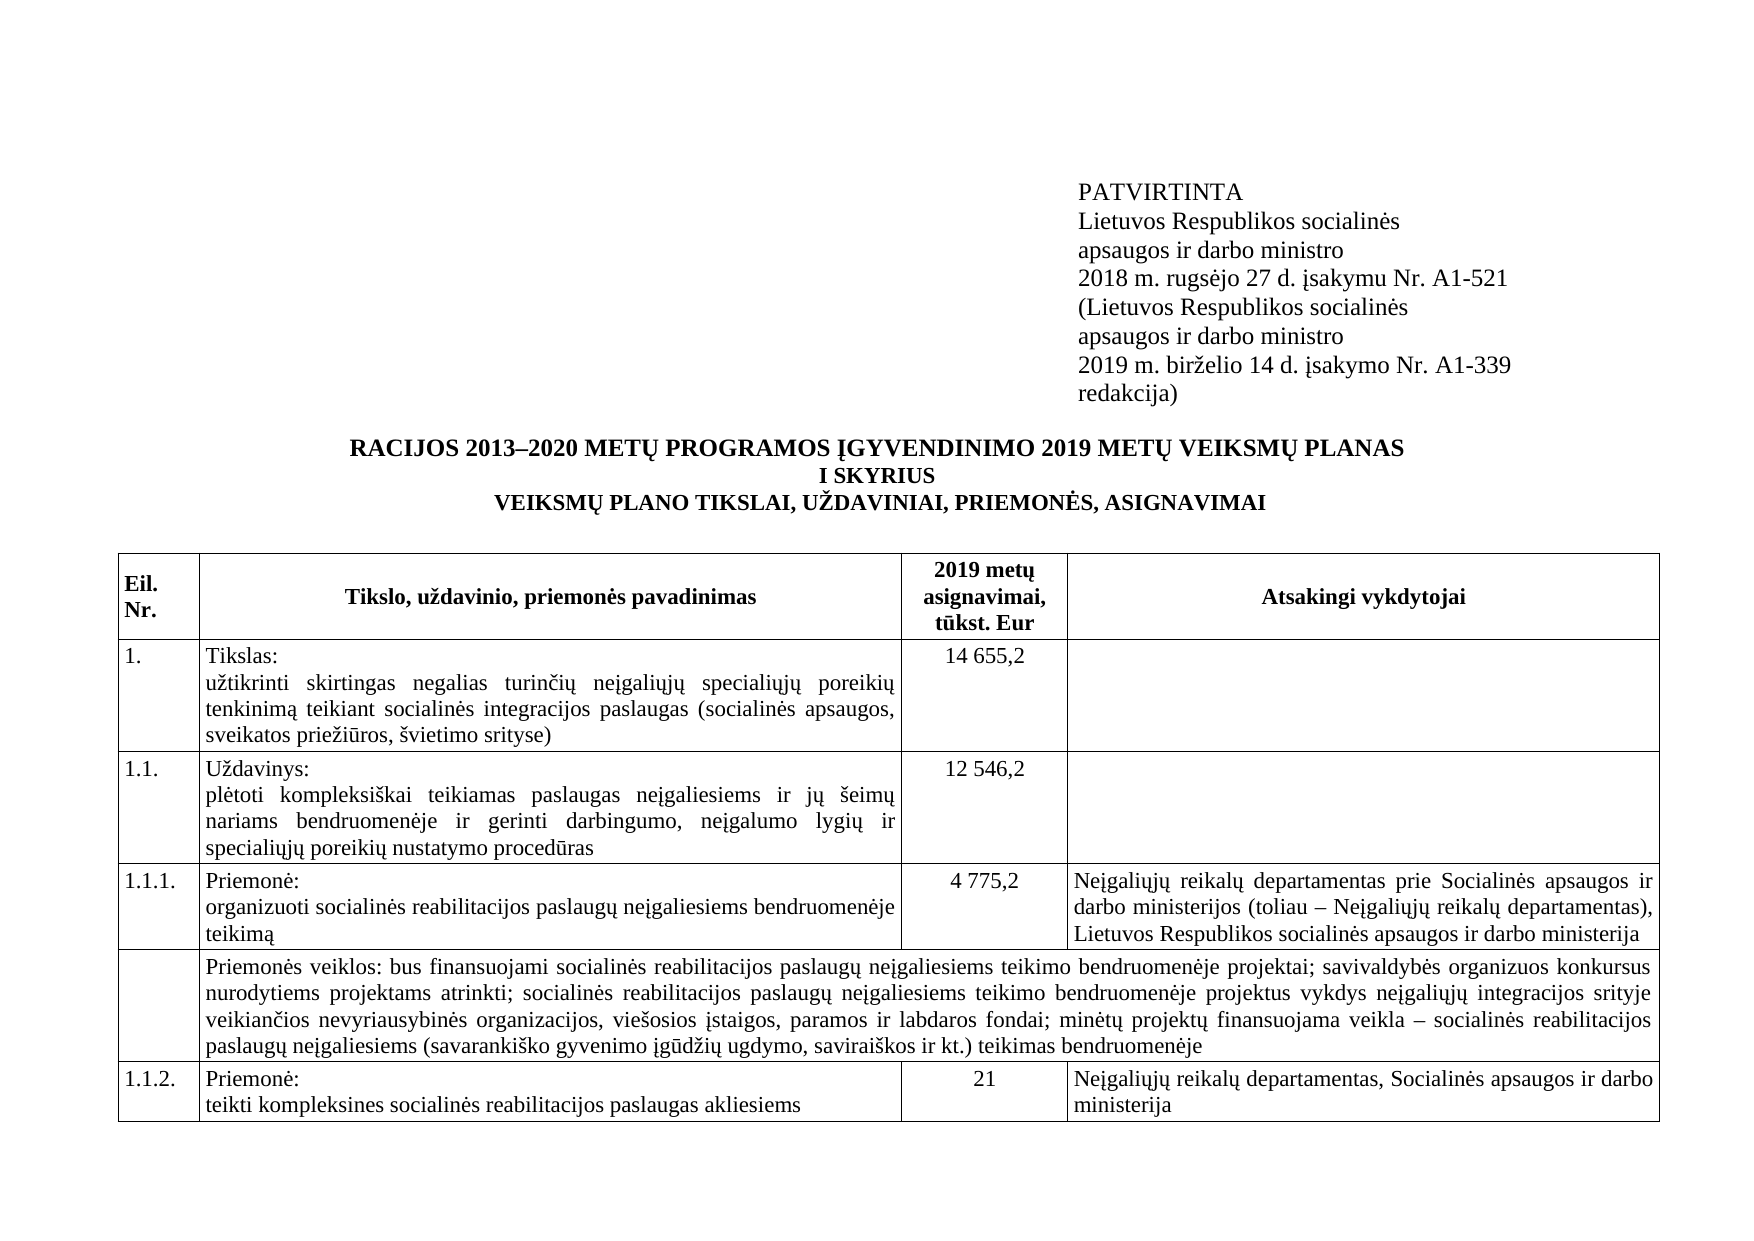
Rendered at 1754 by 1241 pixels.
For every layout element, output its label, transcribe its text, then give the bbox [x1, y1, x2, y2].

table_header Tikslo, uždavinio, priemonės pavadinimas [200, 554, 901, 638]
text apsaugos ir darbo ministro [1078, 235, 1636, 263]
table_header Atsakingi vykdytojai [1068, 554, 1659, 638]
table_cell 1. [119, 640, 199, 751]
table_cell 21 [902, 1062, 1067, 1121]
table_header 2019 metų asignavimai, tūkst. Eur [902, 554, 1067, 638]
table_cell Uždavinys: plėtoti kompleksiškai teikiamas paslaugas neįgaliesiems ir jų šeimų nariams bendruomenėje ir gerinti darbingumo, neįgalumo lygių ir specialiųjų poreikių nustatymo procedūras [200, 752, 901, 863]
table_cell [119, 950, 199, 1061]
table_header Eil. Nr. [119, 554, 199, 638]
table_cell 1.1.1. [119, 864, 199, 949]
text RACIJOS 2013–2020 METŲ PROGRAMOS ĮGYVENDINIMO 2019 METŲ VEIKSMŲ PLANAS [118, 433, 1636, 462]
text redakcija) [1078, 378, 1636, 407]
text Lietuvos Respublikos socialinės [1078, 206, 1636, 235]
text (Lietuvos Respublikos socialinės [1078, 292, 1636, 321]
table_cell [1068, 752, 1659, 863]
text VEIKSMŲ PLANO TIKSLAI, UŽDAVINIAI, PRIEMONĖS, ASIGNAVIMAI [118, 489, 1636, 515]
table_cell Priemonė: teikti kompleksines socialinės reabilitacijos paslaugas akliesiems [200, 1062, 901, 1121]
text I SKYRIUS [118, 462, 1636, 489]
text 2019 m. birželio 14 d. įsakymo Nr. A1-339 [1078, 350, 1636, 378]
table_cell Priemonė: organizuoti socialinės reabilitacijos paslaugų neįgaliesiems bendruomenėje teikimą [200, 864, 901, 949]
table_cell 4 775,2 [902, 864, 1067, 949]
table_cell Tikslas: užtikrinti skirtingas negalias turinčių neįgaliųjų specialiųjų poreikių tenkinimą teikiant socialinės integracijos paslaugas (socialinės apsaugos, sveikatos priežiūros, švietimo srityse) [200, 640, 901, 751]
table_cell Neįgaliųjų reikalų departamentas, Socialinės apsaugos ir darbo ministerija [1068, 1062, 1659, 1121]
table_cell [1068, 640, 1659, 751]
table_cell Neįgaliųjų reikalų departamentas prie Socialinės apsaugos ir darbo ministerijos (toliau – Neįgaliųjų reikalų departamentas), Lietuvos Respublikos socialinės apsaugos ir darbo ministerija [1068, 864, 1659, 949]
text apsaugos ir darbo ministro [1078, 321, 1636, 350]
table_cell Priemonės veiklos: bus finansuojami socialinės reabilitacijos paslaugų neįgaliesiems teikimo bendruomenėje projektai; savivaldybės organizuos konkursus nurodytiems projektams atrinkti; socialinės reabilitacijos paslaugų neįgaliesiems teikimo bendruomenėje projektus vykdys neįgaliųjų integracijos srityje veikiančios nevyriausybinės organizacijos, viešosios įstaigos, paramos ir labdaros fondai; minėtų projektų finansuojama veikla – socialinės reabilitacijos paslaugų neįgaliesiems (savarankiško gyvenimo įgūdžių ugdymo, saviraiškos ir kt.) teikimas bendruomenėje [200, 950, 1659, 1061]
table_cell 12 546,2 [902, 752, 1067, 863]
text PATVIRTINTA [1078, 177, 1636, 206]
table_cell 1.1.2. [119, 1062, 199, 1121]
table_cell 14 655,2 [902, 640, 1067, 751]
table_cell 1.1. [119, 752, 199, 863]
text 2018 m. rugsėjo 27 d. įsakymu Nr. A1-521 [1078, 263, 1636, 292]
